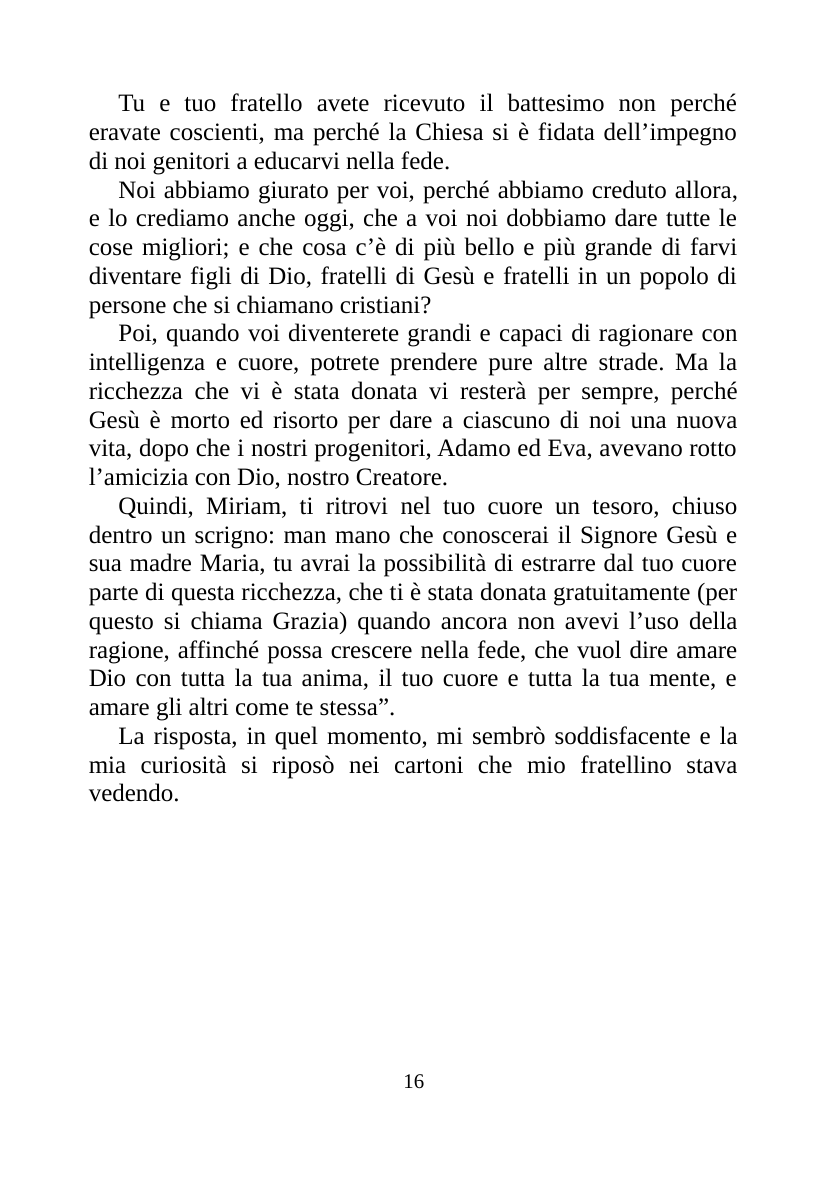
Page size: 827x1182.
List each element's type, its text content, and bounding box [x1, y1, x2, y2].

text Tu e tuo fratello avete ricevuto il battesimo non perché eravate coscienti, ma perché la Chiesa si è fidata dell’impegno di noi genitori a educarvi nella fede. [88, 88, 738, 175]
text Poi, quando voi diventerete grandi e capaci di ragionare con intelligenza e cuore, potrete prendere pure altre strade. Ma la ricchezza che vi è stata donata vi resterà per sempre, perché Gesù è morto ed risorto per dare a ciascuno di noi una nuova vita, dopo che i nostri progenitori, Adamo ed Eva, avevano rotto l’amicizia con Dio, nostro Creatore. [88, 318, 738, 491]
text Noi abbiamo giurato per voi, perché abbiamo creduto allora, e lo crediamo anche oggi, che a voi noi dobbiamo dare tutte le cose migliori; e che cosa c’è di più bello e più grande di farvi diventare figli di Dio, fratelli di Gesù e fratelli in un popolo di persone che si chiamano cristiani? [88, 175, 738, 318]
text Quindi, Miriam, ti ritrovi nel tuo cuore un tesoro, chiuso dentro un scrigno: man mano che conoscerai il Signore Gesù e sua madre Maria, tu avrai la possibilità di estrarre dal tuo cuore parte di questa ricchezza, che ti è stata donata gratuitamente (per questo si chiama Grazia) quando ancora non avevi l’uso della ragione, affinché possa crescere nella fede, che vuol dire amare Dio con tutta la tua anima, il tuo cuore e tutta la tua mente, e amare gli altri come te stessa”. [88, 491, 738, 721]
text La risposta, in quel momento, mi sembrò soddisfacente e la mia curiosità si riposò nei cartoni che mio fratellino stava vedendo. [88, 721, 738, 807]
